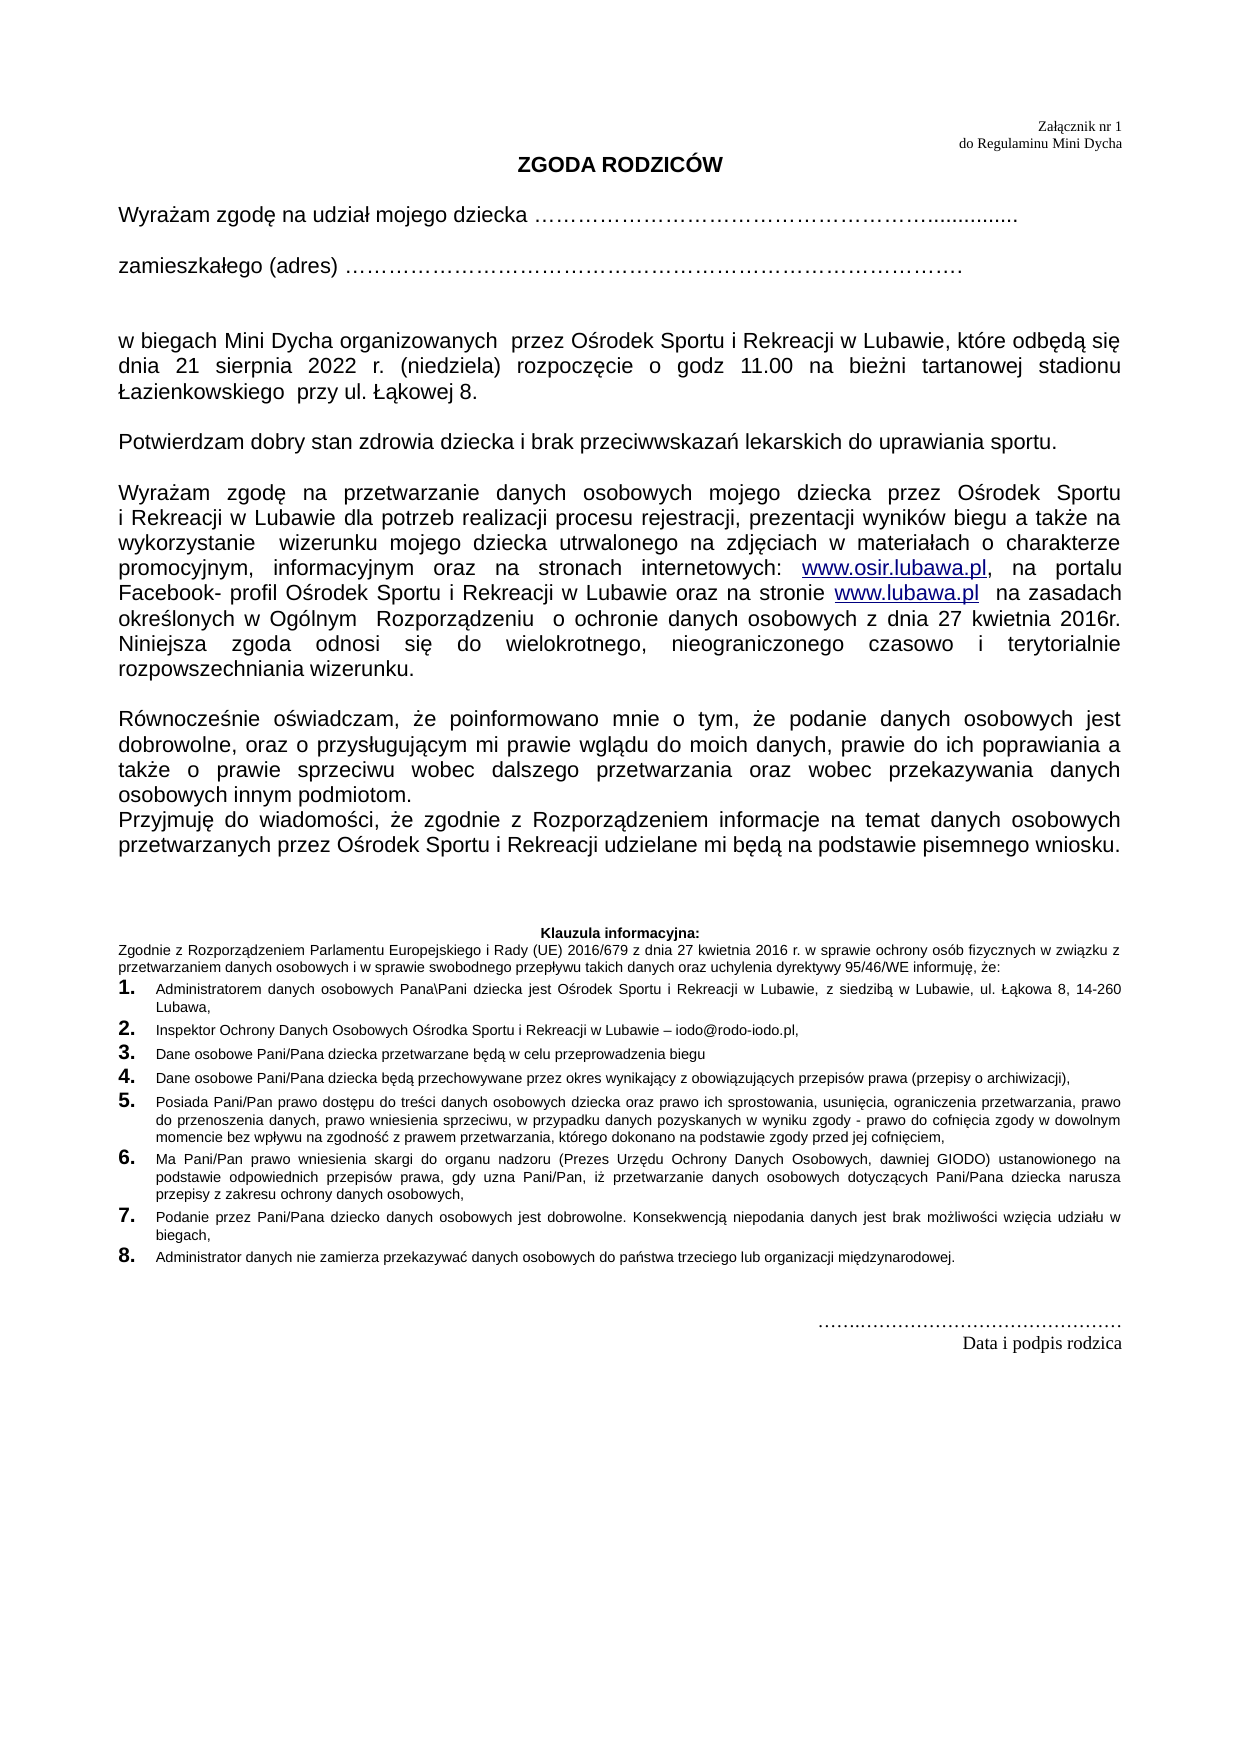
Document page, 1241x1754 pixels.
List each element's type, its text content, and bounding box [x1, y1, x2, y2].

text w biegach Mini Dycha organizowanych przez Ośrodek Sportu i Rekreacji w Lubawie, które odbędą się dnia 21 sierpnia 2022 r. (niedziela) rozpoczęcie o godz 11.00 na bieżni tartanowej stadionu Łazienkowskiego przy ul. Łąkowej 8. [118, 328, 1122, 404]
list Posiada Pani/Pan prawo dostępu do treści danych osobowych dziecka oraz prawo ich sprostowania, usunięcia, ograniczenia przetwarzania, prawo do przenoszenia danych, prawo wniesienia sprzeciwu, w przypadku danych pozyskanych w wyniku zgody - prawo do cofnięcia zgody w dowolnym momencie bez wpływu na zgodność z prawem przetwarzania, którego dokonano na podstawie zgody przed jej cofnięciem, [118, 1088, 1122, 1145]
list Administrator danych nie zamierza przekazywać danych osobowych do państwa trzeciego lub organizacji międzynarodowej. [118, 1243, 1122, 1267]
list Inspektor Ochrony Danych Osobowych Ośrodka Sportu i Rekreacji w Lubawie – iodo@rodo-iodo.pl, [118, 1016, 1122, 1040]
list Dane osobowe Pani/Pana dziecka przetwarzane będą w celu przeprowadzenia biegu [118, 1040, 1122, 1064]
text do Regulaminu Mini Dycha [118, 135, 1122, 152]
text Klauzula informacyjna: [118, 925, 1122, 941]
list Ma Pani/Pan prawo wniesienia skargi do organu nadzoru (Prezes Urzędu Ochrony Danych Osobowych, dawniej GIODO) ustanowionego na podstawie odpowiednich przepisów prawa, gdy uzna Pani/Pan, iż przetwarzanie danych osobowych dotyczących Pani/Pana dziecka narusza przepisy z zakresu ochrony danych osobowych, [118, 1145, 1122, 1203]
text …….…………………………………… [118, 1310, 1122, 1332]
text Przyjmuję do wiadomości, że zgodnie z Rozporządzeniem informacje na temat danych osobowych przetwarzanych przez Ośrodek Sportu i Rekreacji udzielane mi będą na podstawie pisemnego wniosku. [118, 807, 1122, 857]
text Wyrażam zgodę na udział mojego dziecka ………………………………………………............... [118, 202, 1122, 227]
text zamieszkałego (adres) …………………………………………………………………………. [118, 252, 1122, 278]
list Administratorem danych osobowych Pana\Pani dziecka jest Ośrodek Sportu i Rekreacji w Lubawie, z siedzibą w Lubawie, ul. Łąkowa 8, 14-260 Lubawa, [118, 975, 1122, 1016]
text Zgodnie z Rozporządzeniem Parlamentu Europejskiego i Rady (UE) 2016/679 z dnia 27 kwietnia 2016 r. w sprawie ochrony osób fizycznych w związku z przetwarzaniem danych osobowych i w sprawie swobodnego przepływu takich danych oraz uchylenia dyrektywy 95/46/WE informuję, że: [118, 941, 1122, 975]
list Podanie przez Pani/Pana dziecko danych osobowych jest dobrowolne. Konsekwencją niepodania danych jest brak możliwości wzięcia udziału w biegach, [118, 1203, 1122, 1243]
list Dane osobowe Pani/Pana dziecka będą przechowywane przez okres wynikający z obowiązujących przepisów prawa (przepisy o archiwizacji), [118, 1064, 1122, 1088]
text ZGODA RODZICÓW [118, 152, 1122, 177]
text Równocześnie oświadczam, że poinformowano mnie o tym, że podanie danych osobowych jest dobrowolne, oraz o przysługującym mi prawie wglądu do moich danych, prawie do ich poprawiania a także o prawie sprzeciwu wobec dalszego przetwarzania oraz wobec przekazywania danych osobowych innym podmiotom. [118, 706, 1122, 807]
text Wyrażam zgodę na przetwarzanie danych osobowych mojego dziecka przez Ośrodek Sportu i Rekreacji w Lubawie dla potrzeb realizacji procesu rejestracji, prezentacji wyników biegu a także na wykorzystanie wizerunku mojego dziecka utrwalonego na zdjęciach w materiałach o charakterze promocyjnym, informacyjnym oraz na stronach internetowych: www.osir.lubawa.pl, na portalu Facebook- profil Ośrodek Sportu i Rekreacji w Lubawie oraz na stronie www.lubawa.pl na zasadach określonych w Ogólnym Rozporządzeniu o ochronie danych osobowych z dnia 27 kwietnia 2016r. Niniejsza zgoda odnosi się do wielokrotnego, nieograniczonego czasowo i terytorialnie rozpowszechniania wizerunku. [118, 479, 1122, 681]
text Załącznik nr 1 [118, 118, 1122, 135]
text Data i podpis rodzica [118, 1332, 1122, 1353]
text Potwierdzam dobry stan zdrowia dziecka i brak przeciwwskazań lekarskich do uprawiania sportu. [118, 429, 1122, 454]
